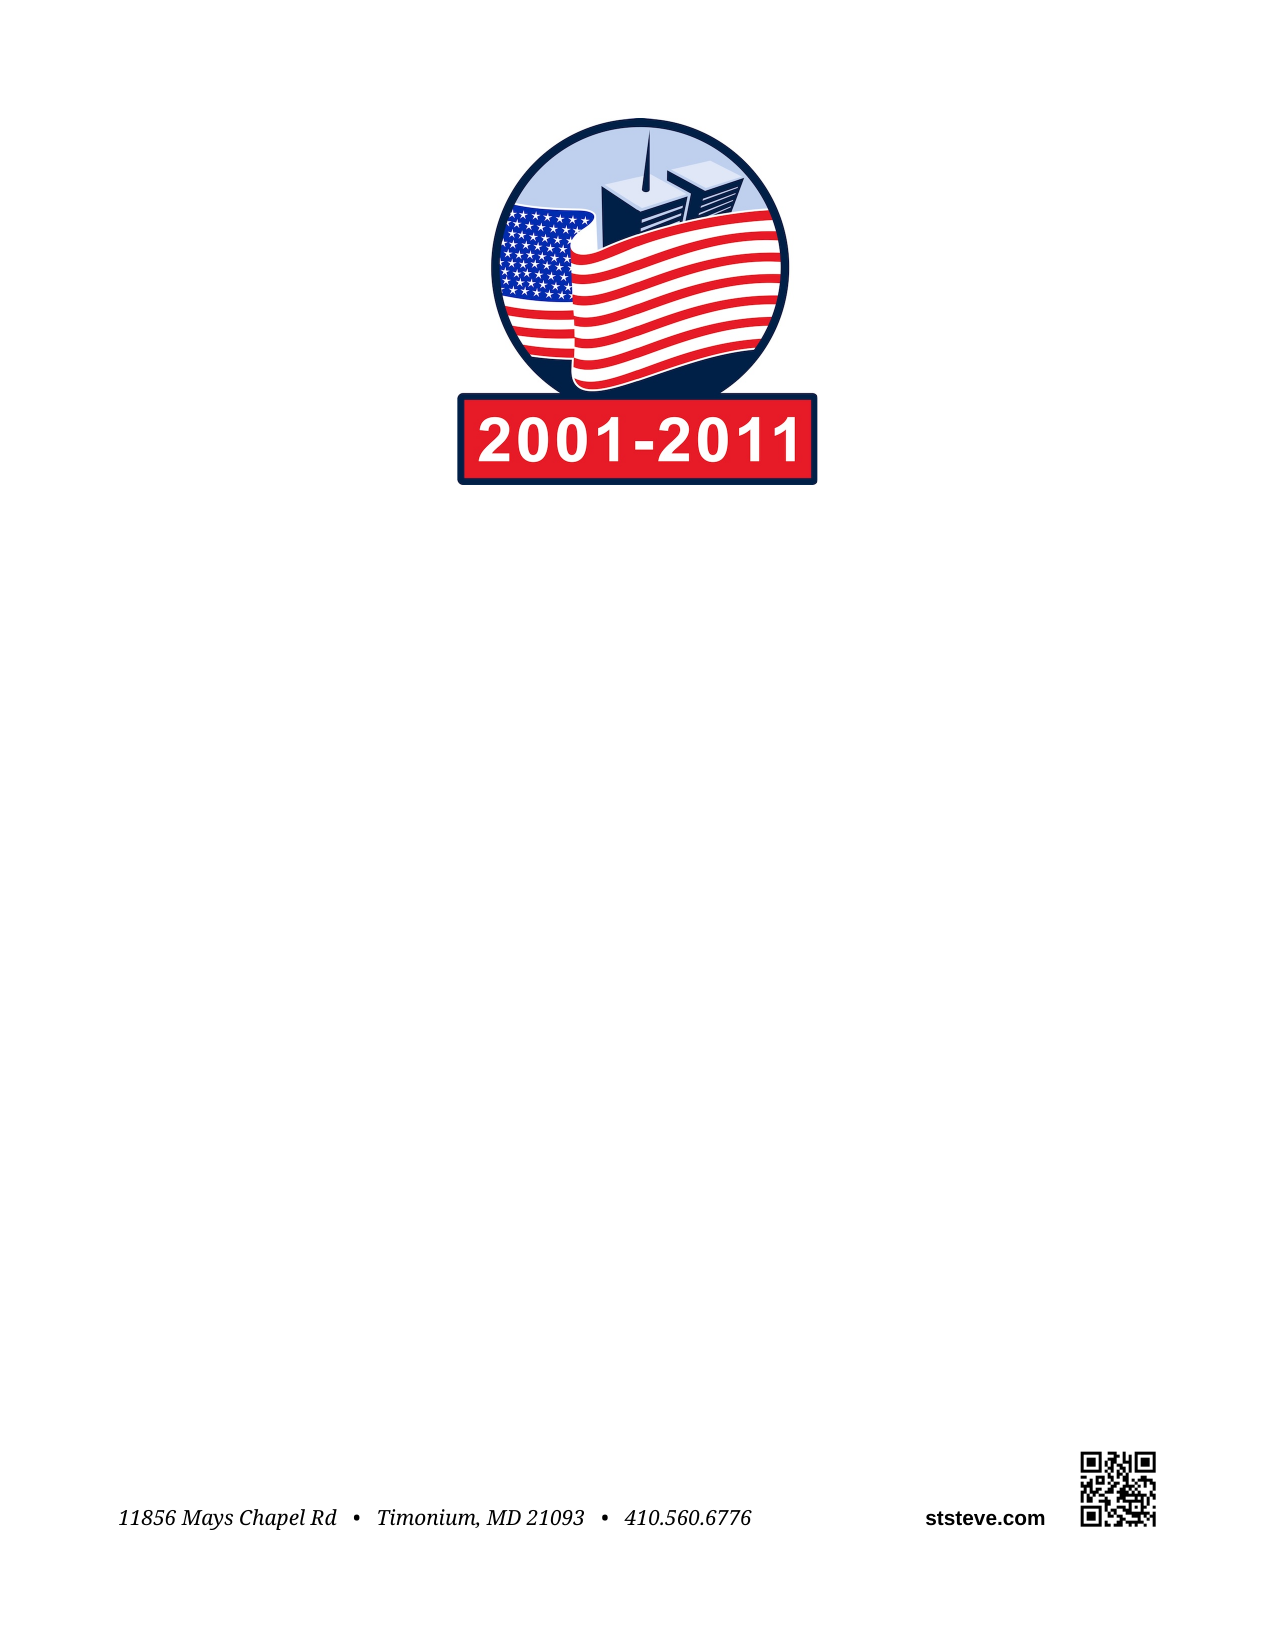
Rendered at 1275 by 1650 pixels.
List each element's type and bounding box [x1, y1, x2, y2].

picture [457, 118, 818, 485]
picture [1078, 1449, 1159, 1530]
